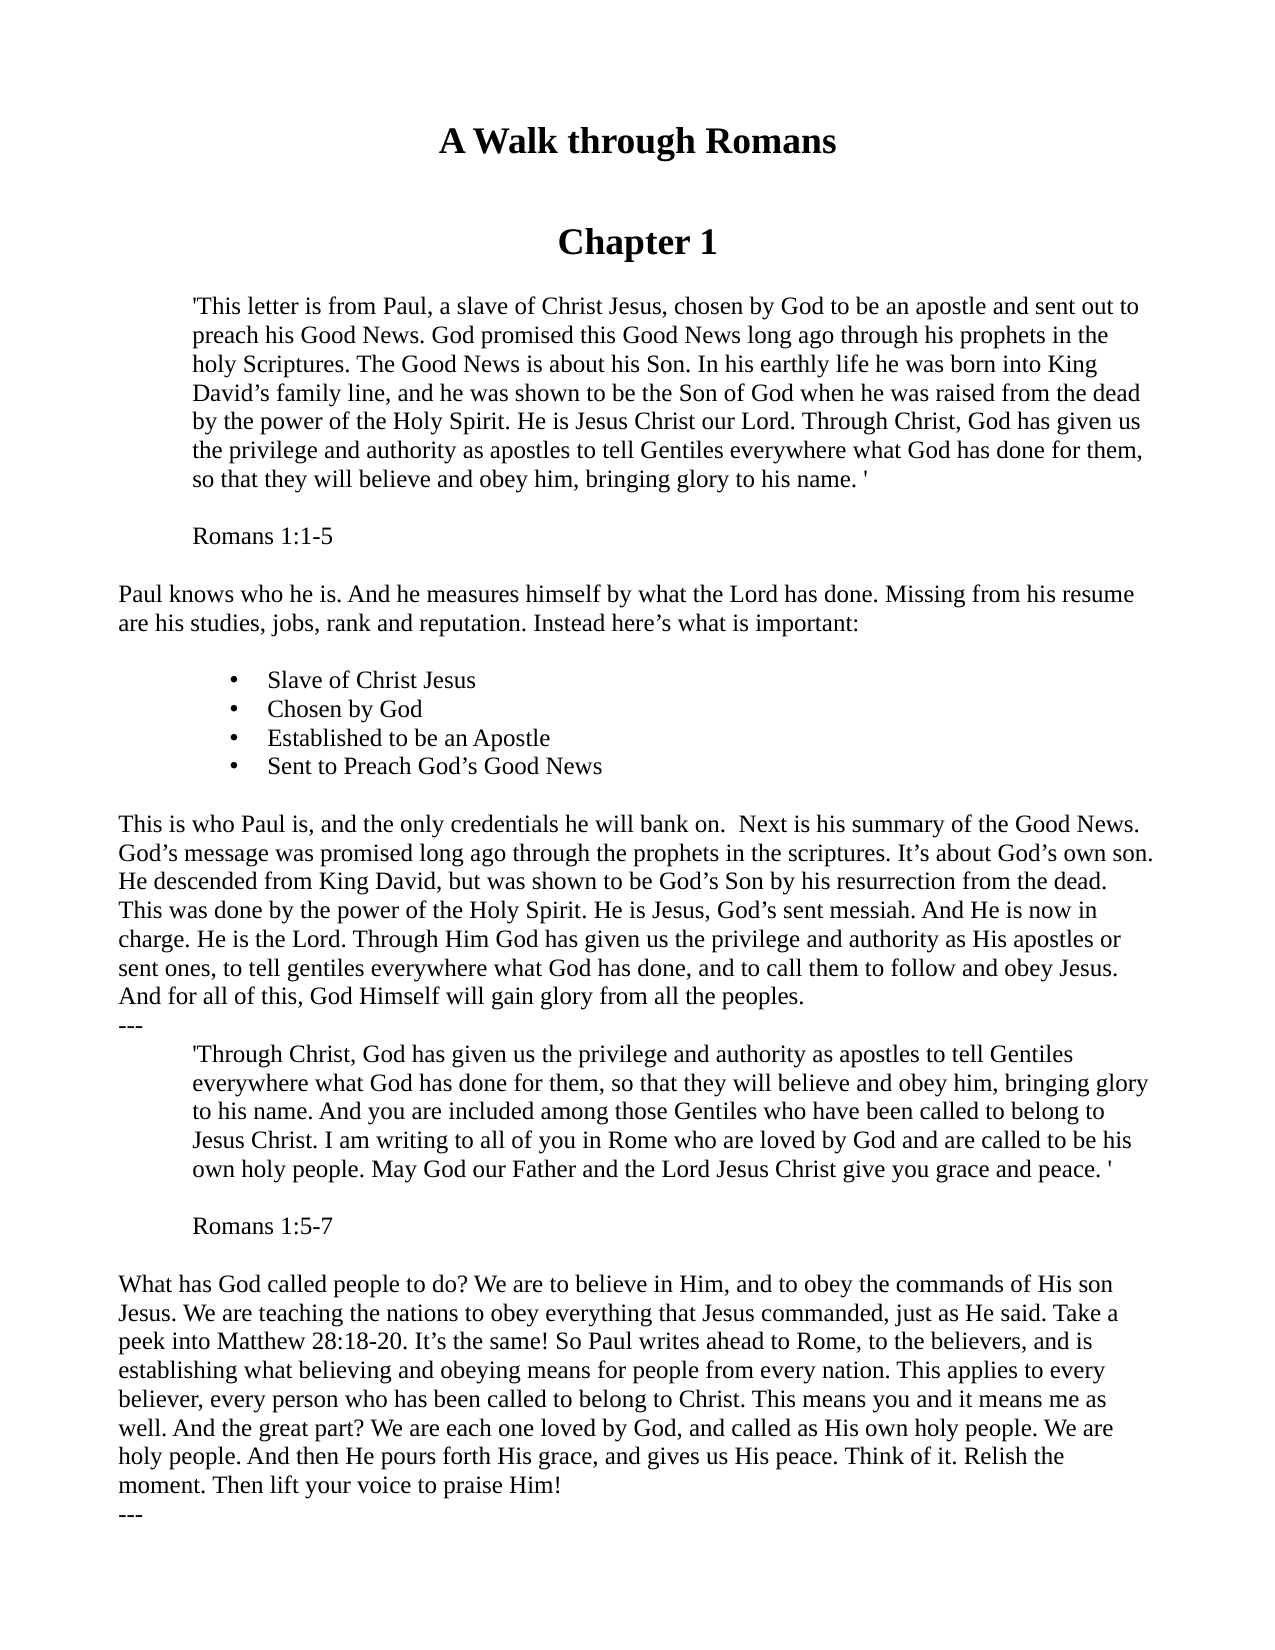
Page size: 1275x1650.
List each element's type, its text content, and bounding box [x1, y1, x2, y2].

text This is who Paul is, and the only credentials he will bank on. Next is his summary of the Good News. God’s message was promised long ago through the prophets in the scriptures. It’s about God’s own son. He descended from King David, but was shown to be God’s Son by his resurrection from the dead. This was done by the power of the Holy Spirit. He is Jesus, God’s sent messiah. And He is now in charge. He is the Lord. Through Him God has given us the privilege and authority as His apostles or sent ones, to tell gentiles everywhere what God has done, and to call them to follow and obey Jesus. And for all of this, God Himself will gain glory from all the peoples. --- [118, 809, 1157, 1039]
list Chosen by God [229, 694, 1157, 723]
text Chapter 1 [118, 219, 1157, 263]
text Romans 1:1-5 [192, 521, 1157, 550]
text Romans 1:5-7 [192, 1211, 1157, 1240]
list Slave of Christ Jesus [229, 665, 1157, 694]
text --- [118, 1499, 1157, 1528]
list Sent to Preach God’s Good News [229, 751, 1157, 780]
list Established to be an Apostle [229, 723, 1157, 751]
text 'Through Christ, God has given us the privilege and authority as apostles to tell Gentiles everywhere what God has done for them, so that they will believe and obey him, bringing glory to his name. And you are included among those Gentiles who have been called to belong to Jesus Christ. I am writing to all of you in Rome who are loved by God and are called to be his own holy people. May God our Father and the Lord Jesus Christ give you grace and peace. ' [192, 1039, 1157, 1183]
text Paul knows who he is. And he measures himself by what the Lord has done. Missing from his resume are his studies, jobs, rank and reputation. Instead here’s what is important: [118, 579, 1157, 636]
text What has God called people to do? We are to believe in Him, and to obey the commands of His son Jesus. We are teaching the nations to obey everything that Jesus commanded, just as He said. Take a peek into Matthew 28:18-20. It’s the same! So Paul writes ahead to Rome, to the believers, and is establishing what believing and obeying means for people from every nation. This applies to every believer, every person who has been called to belong to Christ. This means you and it means me as well. And the great part? We are each one loved by God, and called as His own holy people. We are holy people. And then He pours forth His grace, and gives us His peace. Think of it. Relish the moment. Then lift your voice to praise Him! [118, 1269, 1157, 1499]
text 'This letter is from Paul, a slave of Christ Jesus, chosen by God to be an apostle and sent out to preach his Good News. God promised this Good News long ago through his prophets in the holy Scriptures. The Good News is about his Son. In his earthly life he was born into King David’s family line, and he was shown to be the Son of God when he was raised from the dead by the power of the Holy Spirit. He is Jesus Christ our Lord. Through Christ, God has given us the privilege and authority as apostles to tell Gentiles everywhere what God has done for them, so that they will believe and obey him, bringing glory to his name. ' [192, 291, 1157, 493]
